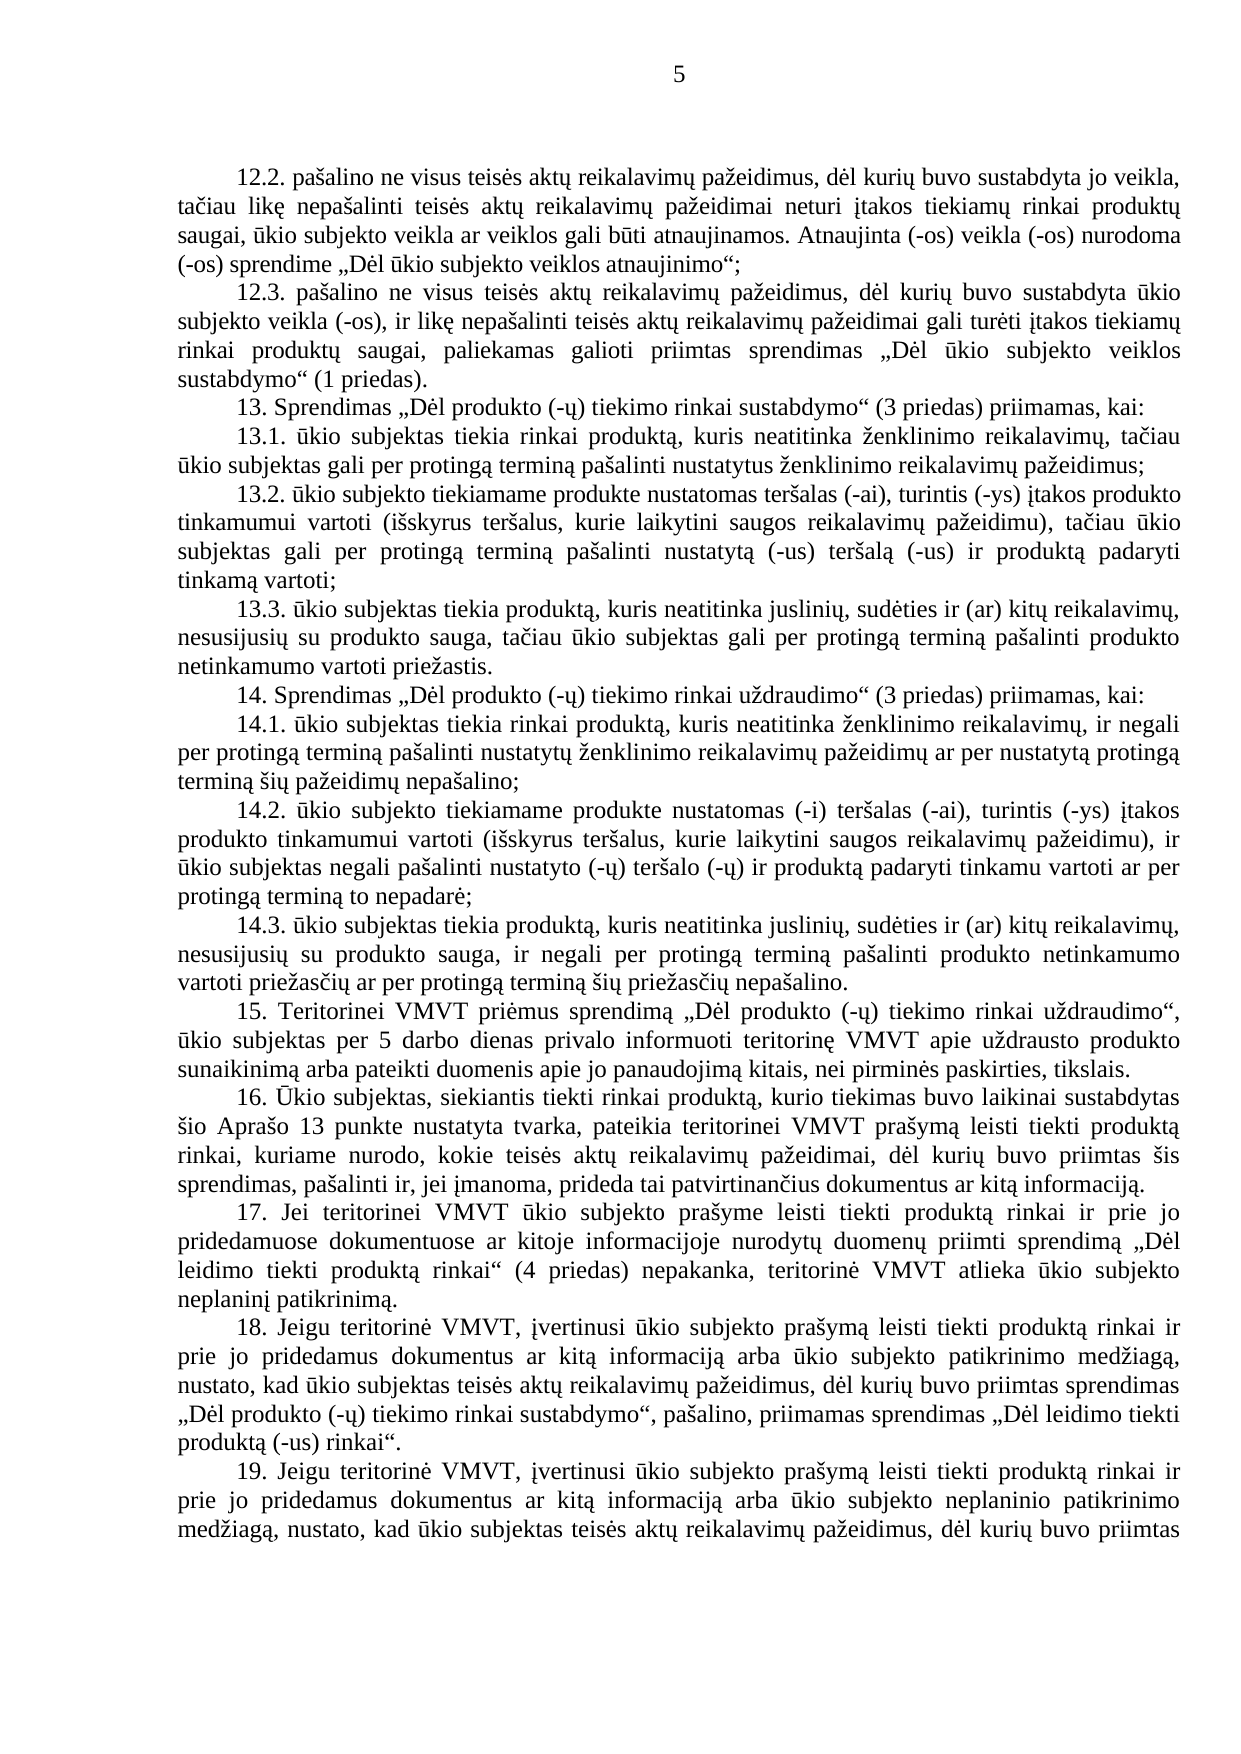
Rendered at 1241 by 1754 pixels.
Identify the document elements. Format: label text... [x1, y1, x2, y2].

text 14.1. ūkio subjektas tiekia rinkai produktą, kuris neatitinka ženklinimo reikalavimų, ir negali per protingą terminą pašalinti nustatytų ženklinimo reikalavimų pažeidimų ar per nustatytą protingą terminą šių pažeidimų nepašalino; [177, 709, 1181, 795]
text 19. Jeigu teritorinė VMVT, įvertinusi ūkio subjekto prašymą leisti tiekti produktą rinkai ir prie jo pridedamus dokumentus ar kitą informaciją arba ūkio subjekto neplaninio patikrinimo medžiagą, nustato, kad ūkio subjektas teisės aktų reikalavimų pažeidimus, dėl kurių buvo priimtas [177, 1456, 1181, 1542]
text 16. Ūkio subjektas, siekiantis tiekti rinkai produktą, kurio tiekimas buvo laikinai sustabdytas šio Aprašo 13 punkte nustatyta tvarka, pateikia teritorinei VMVT prašymą leisti tiekti produktą rinkai, kuriame nurodo, kokie teisės aktų reikalavimų pažeidimai, dėl kurių buvo priimtas šis sprendimas, pašalinti ir, jei įmanoma, prideda tai patvirtinančius dokumentus ar kitą informaciją. [177, 1082, 1181, 1197]
text 13.1. ūkio subjektas tiekia rinkai produktą, kuris neatitinka ženklinimo reikalavimų, tačiau ūkio subjektas gali per protingą terminą pašalinti nustatytus ženklinimo reikalavimų pažeidimus; [177, 421, 1181, 479]
text 14.3. ūkio subjektas tiekia produktą, kuris neatitinka juslinių, sudėties ir (ar) kitų reikalavimų, nesusijusių su produkto sauga, ir negali per protingą terminą pašalinti produkto netinkamumo vartoti priežasčių ar per protingą terminą šių priežasčių nepašalino. [177, 910, 1181, 996]
text 13.3. ūkio subjektas tiekia produktą, kuris neatitinka juslinių, sudėties ir (ar) kitų reikalavimų, nesusijusių su produkto sauga, tačiau ūkio subjektas gali per protingą terminą pašalinti produkto netinkamumo vartoti priežastis. [177, 594, 1181, 680]
text 13. Sprendimas „Dėl produkto (-ų) tiekimo rinkai sustabdymo“ (3 priedas) priimamas, kai: [177, 392, 1181, 421]
text 12.2. pašalino ne visus teisės aktų reikalavimų pažeidimus, dėl kurių buvo sustabdyta jo veikla, tačiau likę nepašalinti teisės aktų reikalavimų pažeidimai neturi įtakos tiekiamų rinkai produktų saugai, ūkio subjekto veikla ar veiklos gali būti atnaujinamos. Atnaujinta (-os) veikla (-os) nurodoma (-os) sprendime „Dėl ūkio subjekto veiklos atnaujinimo“; [177, 162, 1181, 277]
text 12.3. pašalino ne visus teisės aktų reikalavimų pažeidimus, dėl kurių buvo sustabdyta ūkio subjekto veikla (-os), ir likę nepašalinti teisės aktų reikalavimų pažeidimai gali turėti įtakos tiekiamų rinkai produktų saugai, paliekamas galioti priimtas sprendimas „Dėl ūkio subjekto veiklos sustabdymo“ (1 priedas). [177, 277, 1181, 392]
text 18. Jeigu teritorinė VMVT, įvertinusi ūkio subjekto prašymą leisti tiekti produktą rinkai ir prie jo pridedamus dokumentus ar kitą informaciją arba ūkio subjekto patikrinimo medžiagą, nustato, kad ūkio subjektas teisės aktų reikalavimų pažeidimus, dėl kurių buvo priimtas sprendimas „Dėl produkto (-ų) tiekimo rinkai sustabdymo“, pašalino, priimamas sprendimas „Dėl leidimo tiekti produktą (-us) rinkai“. [177, 1312, 1181, 1456]
text 14. Sprendimas „Dėl produkto (-ų) tiekimo rinkai uždraudimo“ (3 priedas) priimamas, kai: [177, 680, 1181, 709]
text 17. Jei teritorinei VMVT ūkio subjekto prašyme leisti tiekti produktą rinkai ir prie jo pridedamuose dokumentuose ar kitoje informacijoje nurodytų duomenų priimti sprendimą „Dėl leidimo tiekti produktą rinkai“ (4 priedas) nepakanka, teritorinė VMVT atlieka ūkio subjekto neplaninį patikrinimą. [177, 1197, 1181, 1312]
text 15. Teritorinei VMVT priėmus sprendimą „Dėl produkto (-ų) tiekimo rinkai uždraudimo“, ūkio subjektas per 5 darbo dienas privalo informuoti teritorinę VMVT apie uždrausto produkto sunaikinimą arba pateikti duomenis apie jo panaudojimą kitais, nei pirminės paskirties, tikslais. [177, 996, 1181, 1082]
text 13.2. ūkio subjekto tiekiamame produkte nustatomas teršalas (-ai), turintis (-ys) įtakos produkto tinkamumui vartoti (išskyrus teršalus, kurie laikytini saugos reikalavimų pažeidimu), tačiau ūkio subjektas gali per protingą terminą pašalinti nustatytą (-us) teršalą (-us) ir produktą padaryti tinkamą vartoti; [177, 479, 1181, 594]
text 14.2. ūkio subjekto tiekiamame produkte nustatomas (-i) teršalas (-ai), turintis (-ys) įtakos produkto tinkamumui vartoti (išskyrus teršalus, kurie laikytini saugos reikalavimų pažeidimu), ir ūkio subjektas negali pašalinti nustatyto (-ų) teršalo (-ų) ir produktą padaryti tinkamu vartoti ar per protingą terminą to nepadarė; [177, 795, 1181, 910]
